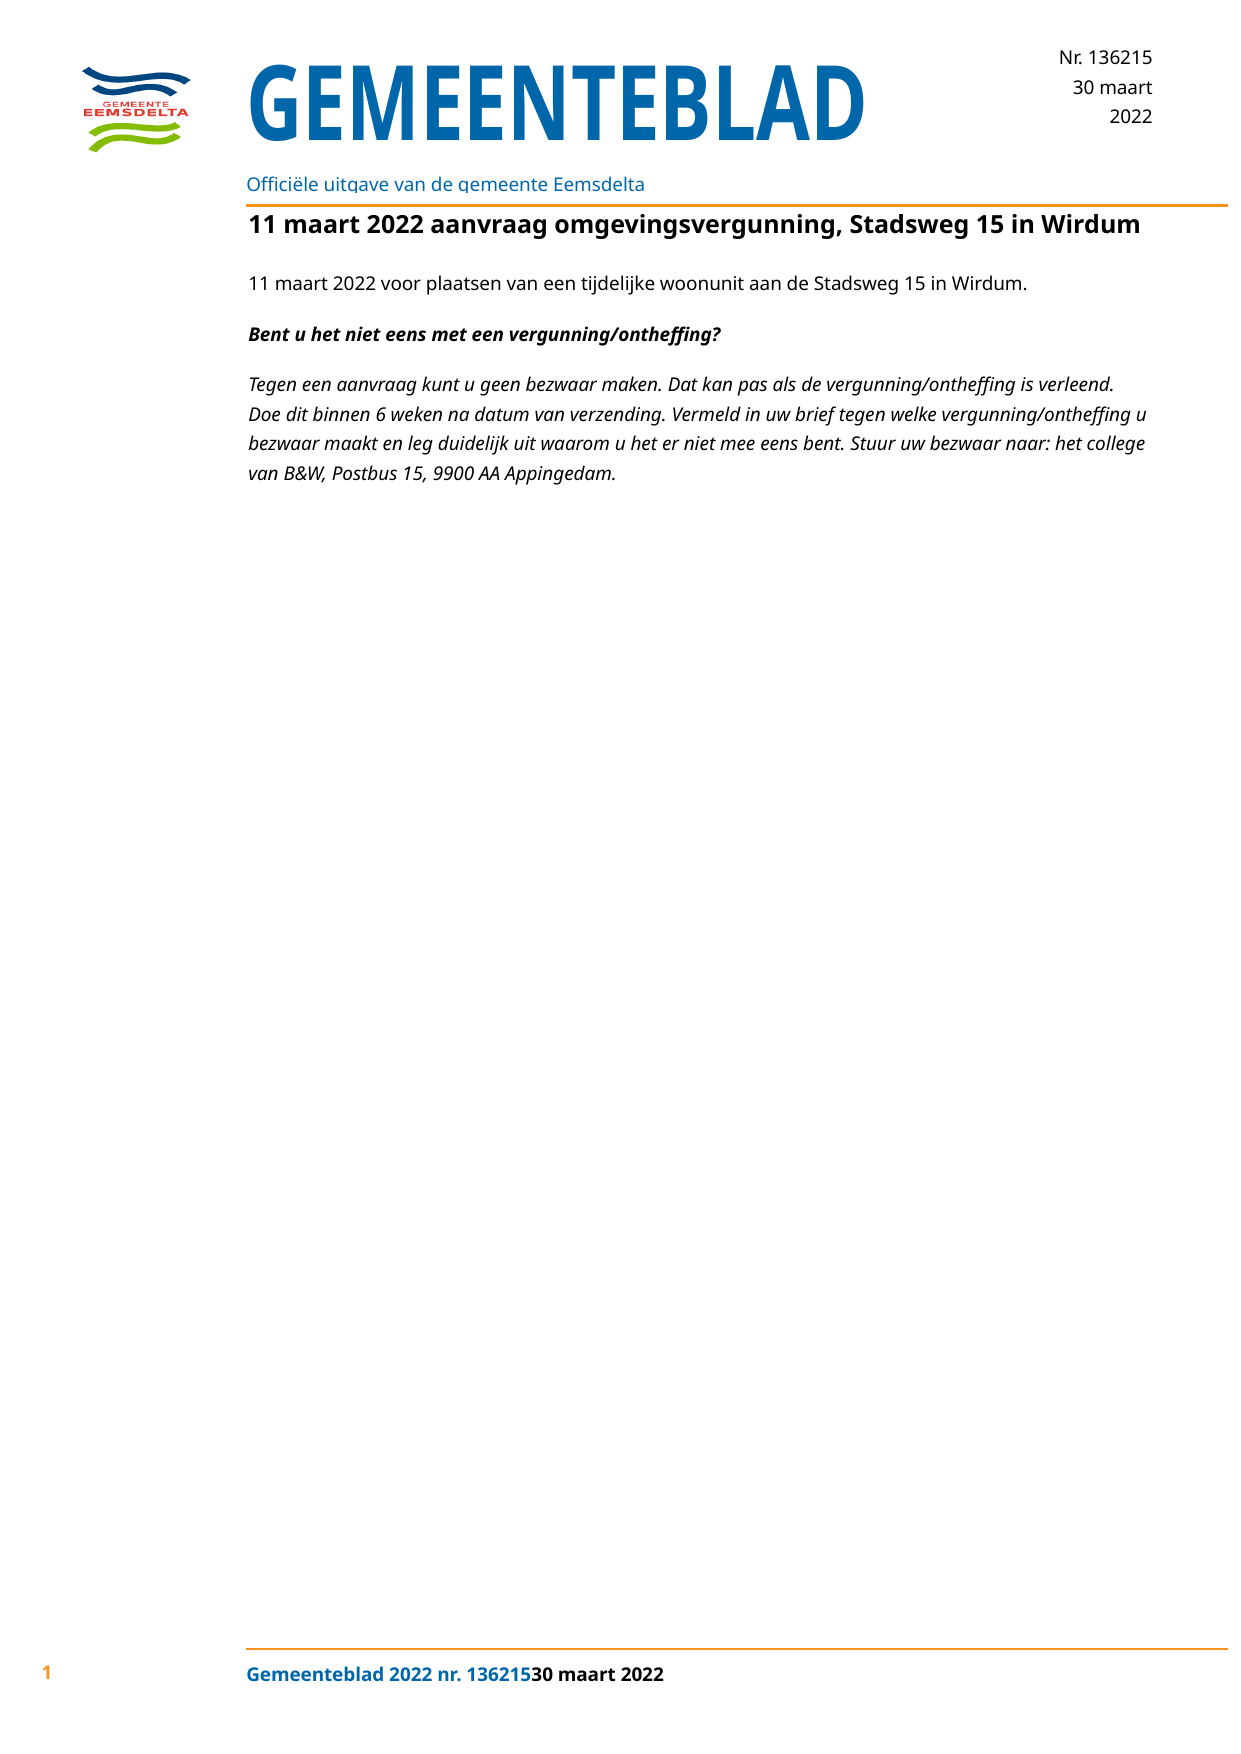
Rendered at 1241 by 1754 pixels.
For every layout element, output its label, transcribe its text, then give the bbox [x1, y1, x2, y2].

text Bent u het niet eens met een vergunning/ontheffing? [248, 321, 1152, 346]
picture [41, 47, 231, 172]
text 11 maart 2022 voor plaatsen van een tijdelijke woonunit aan de Stadsweg 15 in Wirdum. [248, 270, 1152, 296]
text 11 maart 2022 aanvraag omgevingsvergunning, Stadsweg 15 in Wirdum [248, 207, 1152, 241]
text Tegen een aanvraag kunt u geen bezwaar maken. Dat kan pas als de vergunning/ontheffing is verleend. Doe dit binnen 6 weken na datum van verzending. Vermeld in uw brief tegen welke vergunning/ontheffing u bezwaar maakt en leg duidelijk uit waarom u het er niet mee eens bent. Stuur uw bezwaar naar: het college van B&W, Postbus 15, 9900 AA Appingedam. [248, 371, 1152, 486]
